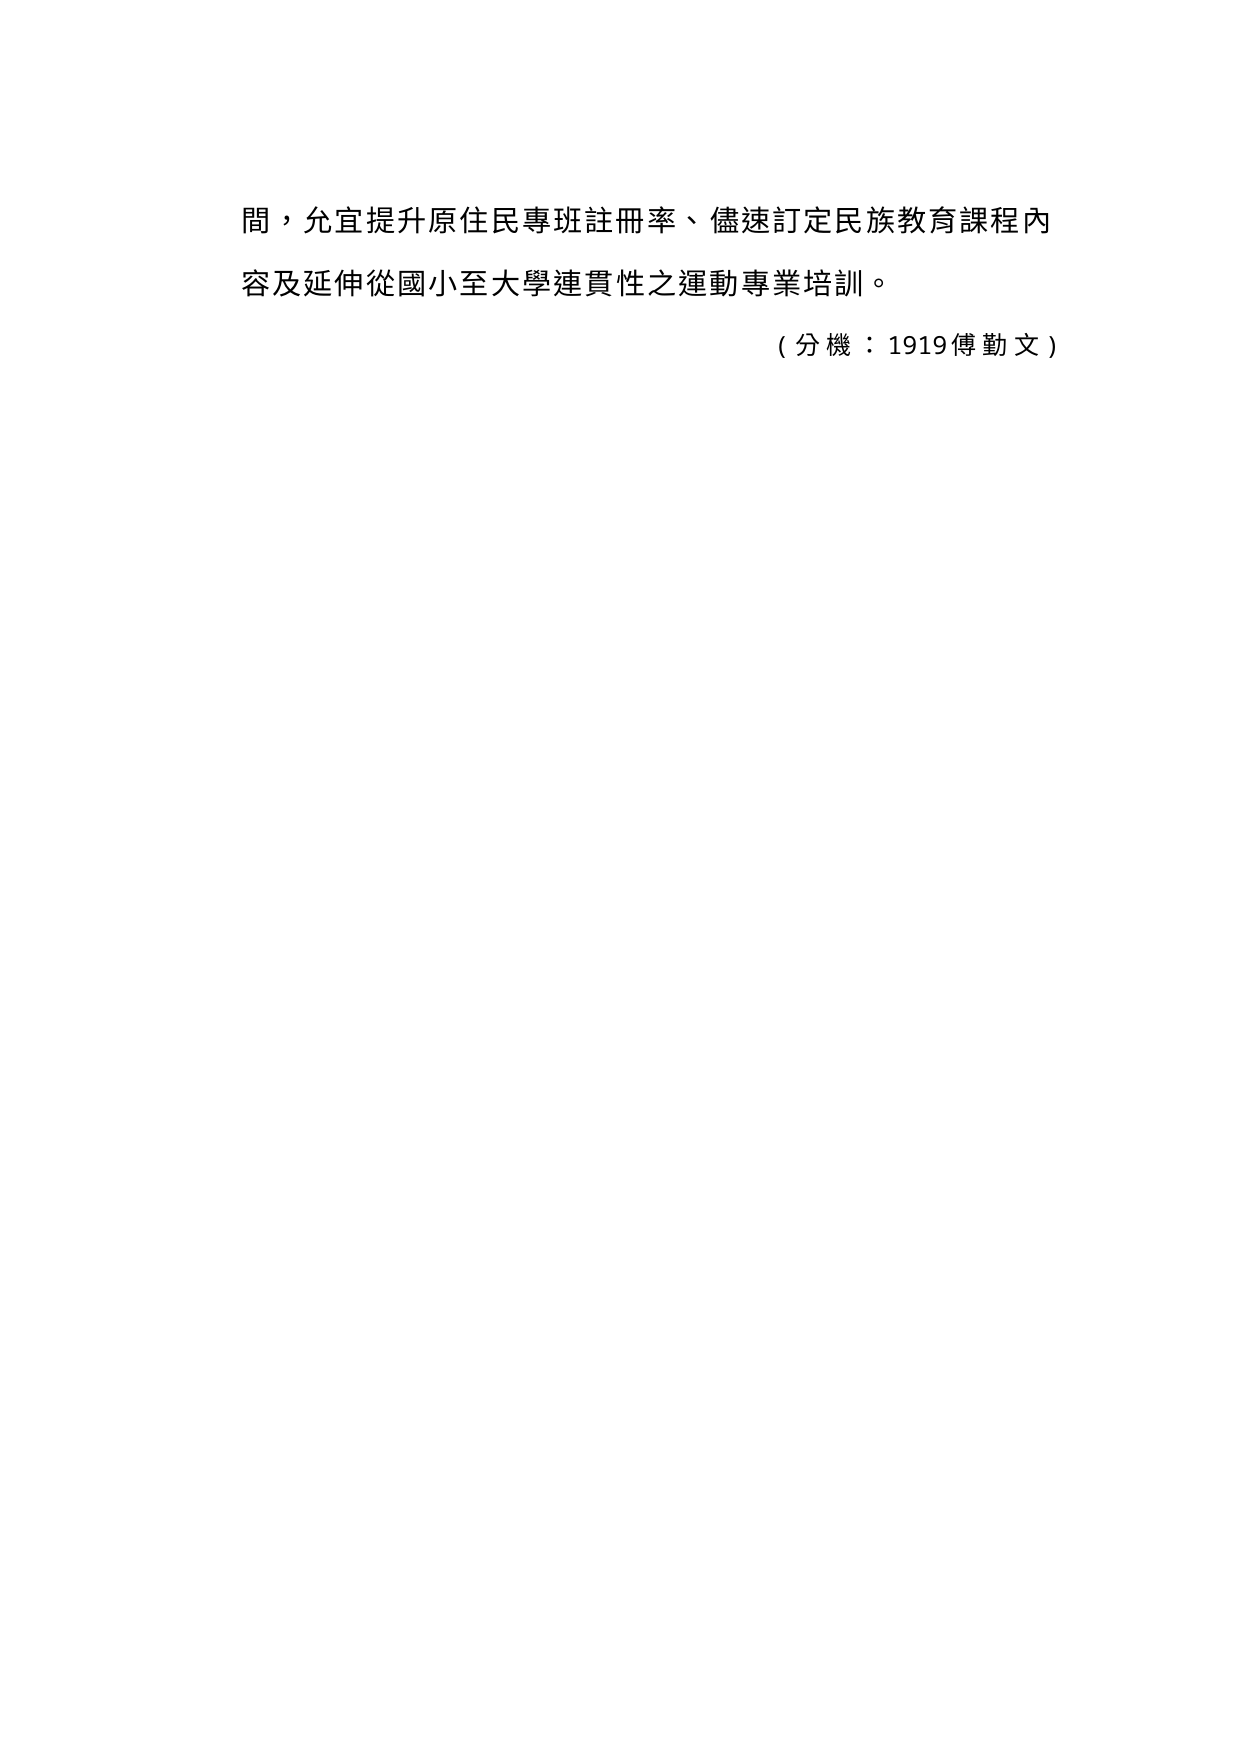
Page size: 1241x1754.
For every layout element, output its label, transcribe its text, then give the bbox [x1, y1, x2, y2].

text (分機：1919傅勤文) [177, 302, 1063, 365]
text 間，允宜提升原住民專班註冊率、儘速訂定民族教育課程內容及延伸從國小至大學連貫性之運動專業培訓。 [236, 177, 1063, 302]
